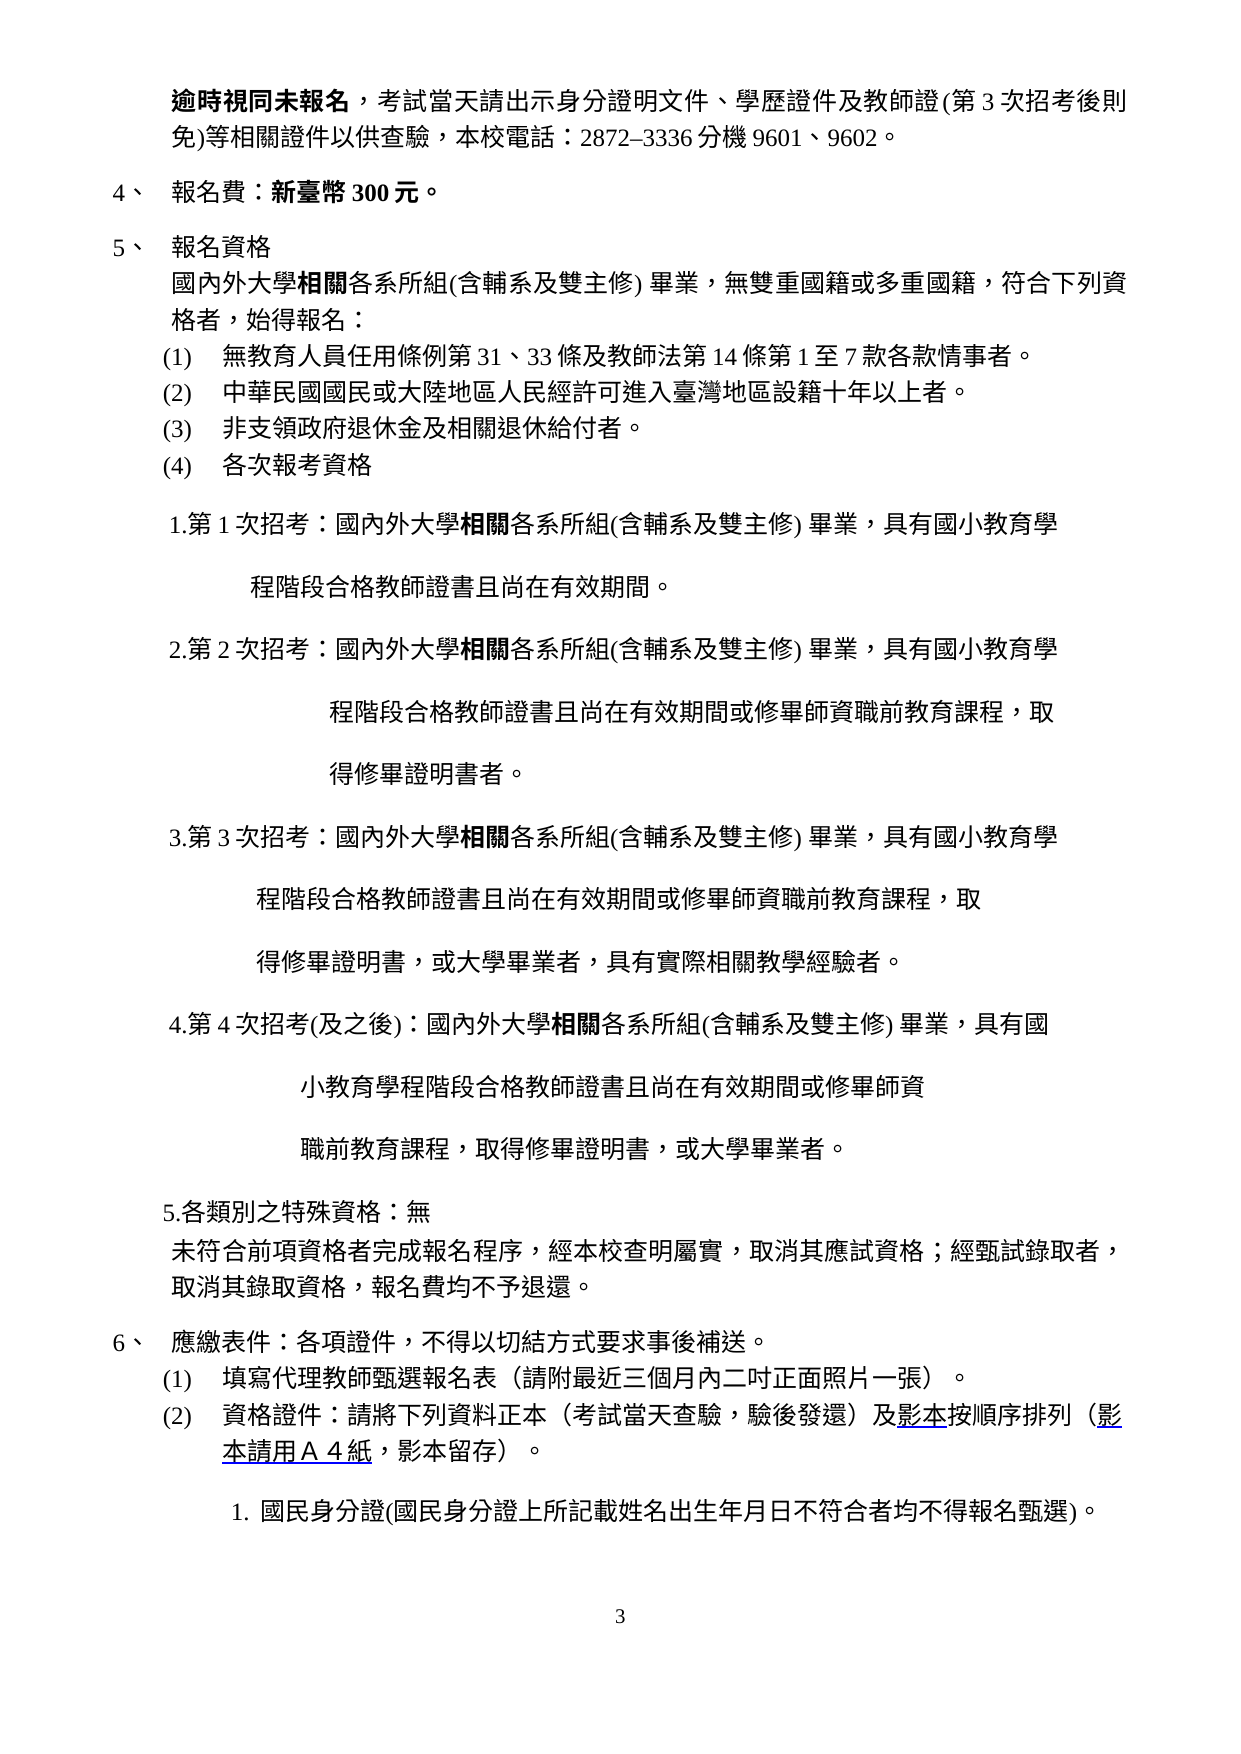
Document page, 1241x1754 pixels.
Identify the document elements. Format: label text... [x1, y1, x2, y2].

text 程階段合格教師證書且尚在有效期間。 [112, 544, 1128, 606]
list 中華民國國民或大陸地區人民經許可進入臺灣地區設籍十年以上者。 [163, 373, 1128, 409]
text 國內外大學相關各系所組(含輔系及雙主修) 畢業，無雙重國籍或多重國籍，符合下列資格者，始得報名： [172, 264, 1128, 336]
list 各次報考資格 [163, 445, 1128, 481]
text 1.第1次招考：國內外大學相關各系所組(含輔系及雙主修) 畢業，具有國小教育學 [112, 481, 1128, 544]
list 國民身分證(國民身分證上所記載姓名出生年月日不符合者均不得報名甄選)。 [231, 1468, 1128, 1530]
text 職前教育課程，取得修畢證明書，或大學畢業者。 [112, 1106, 1128, 1169]
list 填寫代理教師甄選報名表（請附最近三個月內二吋正面照片一張）。 [163, 1359, 1128, 1395]
text 得修畢證明書者。 [260, 731, 1128, 794]
text 得修畢證明書，或大學畢業者，具有實際相關教學經驗者。 [112, 919, 1128, 981]
text 3.第3次招考：國內外大學相關各系所組(含輔系及雙主修) 畢業，具有國小教育學 [112, 794, 1128, 856]
list 報名費：新臺幣300元。 [112, 173, 1128, 209]
list 資格證件：請將下列資料正本（考試當天查驗，驗後發還）及影本按順序排列（影本請用Ａ４紙，影本留存）。 [163, 1395, 1128, 1468]
text 程階段合格教師證書且尚在有效期間或修畢師資職前教育課程，取 [260, 669, 1128, 731]
list 無教育人員任用條例第31、33條及教師法第14條第1至7款各款情事者。 [163, 336, 1128, 373]
text 5.各類別之特殊資格：無 [112, 1169, 1128, 1231]
text 4.第4次招考(及之後)：國內外大學相關各系所組(含輔系及雙主修) 畢業，具有國 [112, 981, 1128, 1044]
list 非支領政府退休金及相關退休給付者。 [163, 409, 1128, 445]
text 小教育學程階段合格教師證書且尚在有效期間或修畢師資 [112, 1044, 1128, 1106]
text 程階段合格教師證書且尚在有效期間或修畢師資職前教育課程，取 [112, 856, 1128, 919]
text 2.第2次招考：國內外大學相關各系所組(含輔系及雙主修) 畢業，具有國小教育學 [112, 606, 1128, 669]
list 報名方式：請將報名表單及相關證件影本於當日報名期限前以親送方式送至本校人事室，逾時視同未報名，考試當天請出示身分證明文件、學歷證件及教師證(第3次招考後則免)等相關證件以供查驗，本校電話：2872–3336分機9601、9602。 [112, 81, 1128, 154]
text 未符合前項資格者完成報名程序，經本校查明屬實，取消其應試資格；經甄試錄取者，取消其錄取資格，報名費均不予退還。 [172, 1231, 1128, 1304]
list 應繳表件：各項證件，不得以切結方式要求事後補送。 [112, 1323, 1128, 1359]
list 報名資格 [112, 228, 1128, 264]
